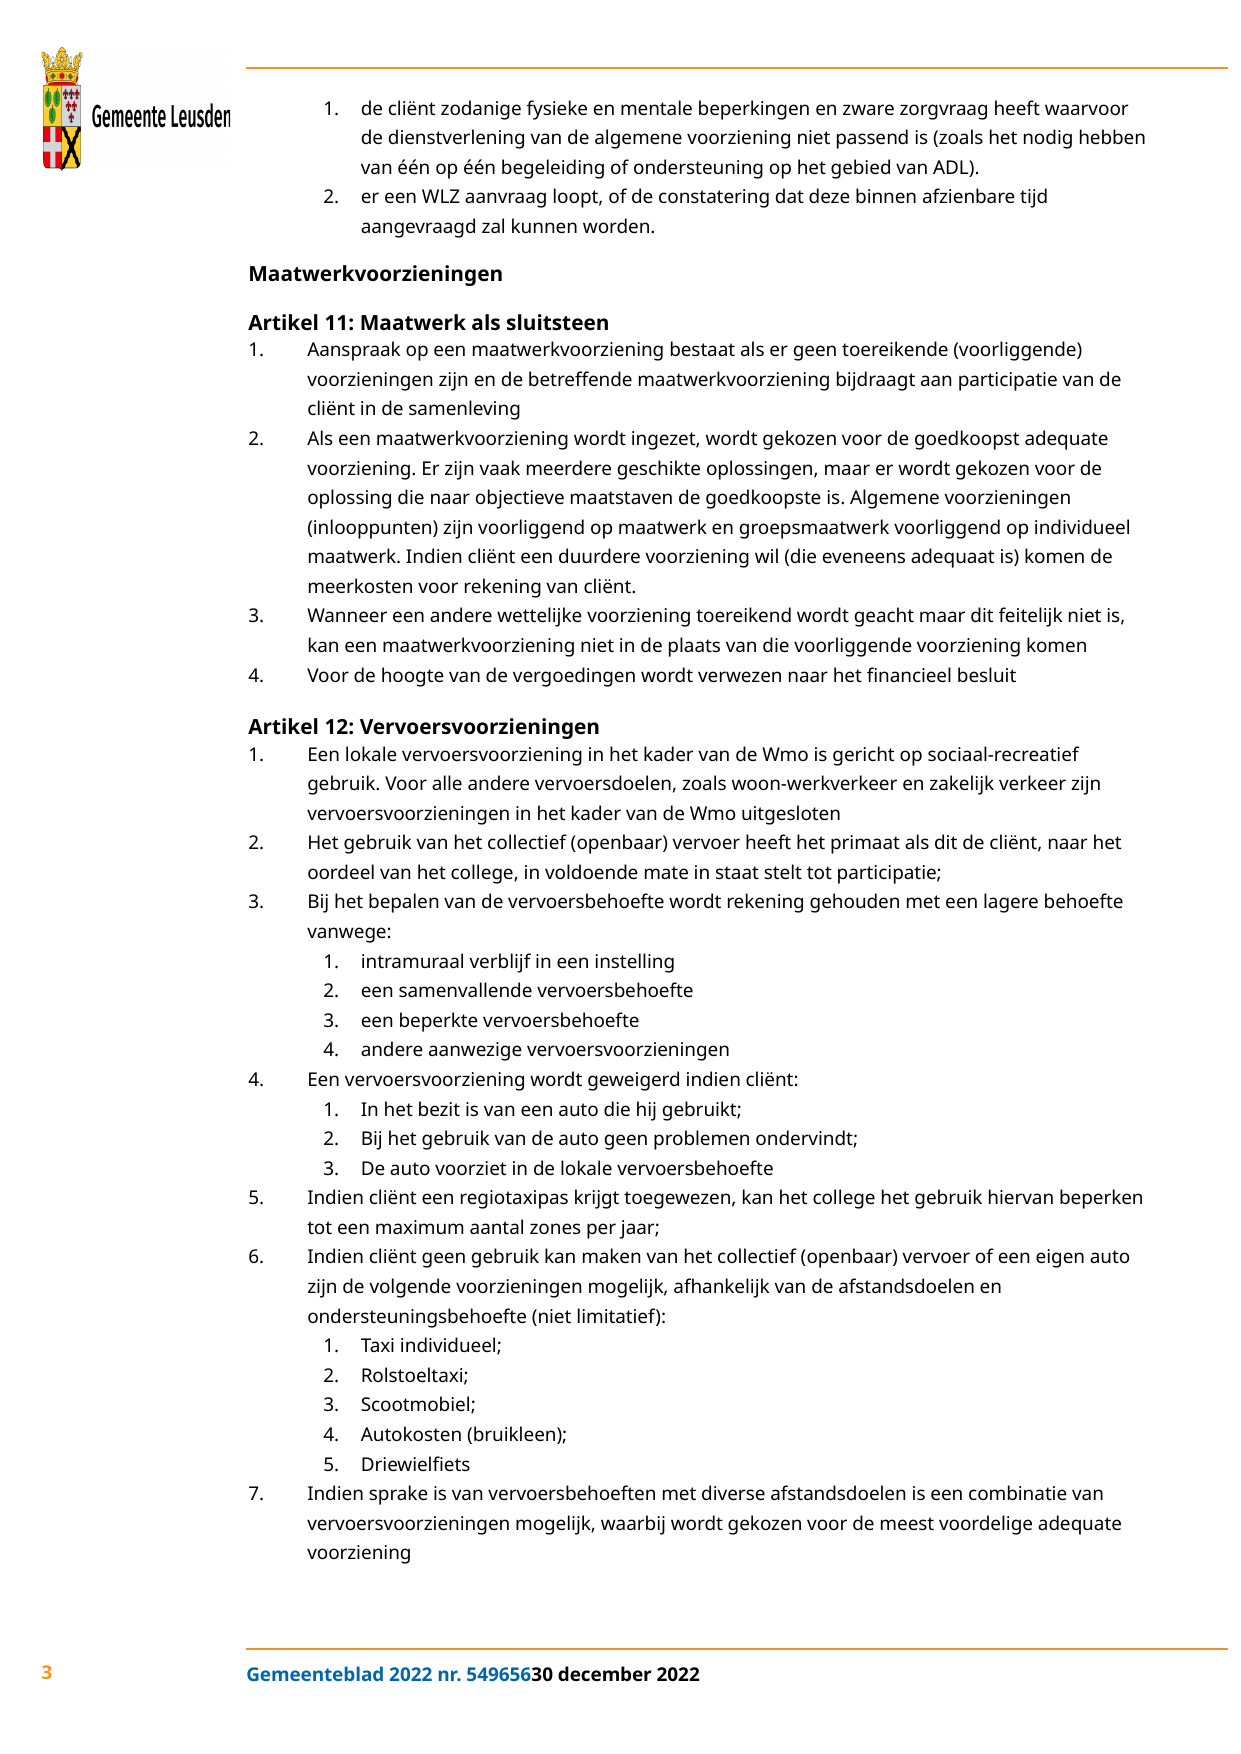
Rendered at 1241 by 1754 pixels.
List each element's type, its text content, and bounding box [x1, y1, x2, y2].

list Taxi individueel; [323, 1332, 1152, 1358]
list Indien sprake is van vervoersbehoeften met diverse afstandsdoelen is een combinatie van vervoersvoorzieningen mogelijk, waarbij wordt gekozen voor de meest voordelige adequate voorziening [248, 1480, 1152, 1565]
list In het bezit is van een auto die hij gebruikt; [323, 1096, 1152, 1121]
list Rolstoeltaxi; [323, 1362, 1152, 1388]
list de cliënt zodanige fysieke en mentale beperkingen en zware zorgvraag heeft waarvoor de dienstverlening van de algemene voorziening niet passend is (zoals het nodig hebben van één op één begeleiding of ondersteuning op het gebied van ADL). [323, 95, 1152, 180]
list Het gebruik van het collectief (openbaar) vervoer heeft het primaat als dit de cliënt, naar het oordeel van het college, in voldoende mate in staat stelt tot participatie; [248, 829, 1152, 885]
list Wanneer een andere wettelijke voorziening toereikend wordt geacht maar dit feitelijk niet is, kan een maatwerkvoorziening niet in de plaats van die voorliggende voorziening komen [248, 603, 1152, 658]
list er een WLZ aanvraag loopt, of de constatering dat deze binnen afzienbare tijd aangevraagd zal kunnen worden. [323, 183, 1152, 239]
list Een vervoersvoorziening wordt geweigerd indien cliënt: [248, 1066, 1152, 1092]
list Aanspraak op een maatwerkvoorziening bestaat als er geen toereikende (voorliggende) voorzieningen zijn en de betreffende maatwerkvoorziening bijdraagt aan participatie van de cliënt in de samenleving [248, 336, 1152, 421]
list Driewielfiets [323, 1451, 1152, 1476]
list een beperkte vervoersbehoefte [323, 1007, 1152, 1033]
list Als een maatwerkvoorziening wordt ingezet, wordt gekozen voor de goedkoopst adequate voorziening. Er zijn vaak meerdere geschikte oplossingen, maar er wordt gekozen voor de oplossing die naar objectieve maatstaven de goedkoopste is. Algemene voorzieningen (inlooppunten) zijn voorliggend op maatwerk en groepsmaatwerk voorliggend op individueel maatwerk. Indien cliënt een duurdere voorziening wil (die eveneens adequaat is) komen de meerkosten voor rekening van cliënt. [248, 425, 1152, 599]
picture [41, 47, 231, 172]
list een samenvallende vervoersbehoefte [323, 977, 1152, 1003]
text Maatwerkvoorzieningen [248, 259, 1152, 287]
list Bij het bepalen van de vervoersbehoefte wordt rekening gehouden met een lagere behoefte vanwege: [248, 889, 1152, 944]
list De auto voorziet in de lokale vervoersbehoefte [323, 1155, 1152, 1181]
list intramuraal verblijf in een instelling [323, 948, 1152, 973]
list Bij het gebruik van de auto geen problemen ondervindt; [323, 1125, 1152, 1151]
list Voor de hoogte van de vergoedingen wordt verwezen naar het financieel besluit [248, 662, 1152, 688]
list Indien cliënt een regiotaxipas krijgt toegewezen, kan het college het gebruik hiervan beperken tot een maximum aantal zones per jaar; [248, 1184, 1152, 1240]
list Een lokale vervoersvoorziening in het kader van de Wmo is gericht op sociaal-recreatief gebruik. Voor alle andere vervoersdoelen, zoals woon-werkverkeer en zakelijk verkeer zijn vervoersvoorzieningen in het kader van de Wmo uitgesloten [248, 741, 1152, 826]
list Scootmobiel; [323, 1392, 1152, 1417]
list Indien cliënt geen gebruik kan maken van het collectief (openbaar) vervoer of een eigen auto zijn de volgende voorzieningen mogelijk, afhankelijk van de afstandsdoelen en ondersteuningsbehoefte (niet limitatief): [248, 1244, 1152, 1328]
text Artikel 11: Maatwerk als sluitsteen [248, 308, 1152, 336]
list andere aanwezige vervoersvoorzieningen [323, 1037, 1152, 1062]
list Autokosten (bruikleen); [323, 1421, 1152, 1447]
text Artikel 12: Vervoersvoorzieningen [248, 712, 1152, 741]
